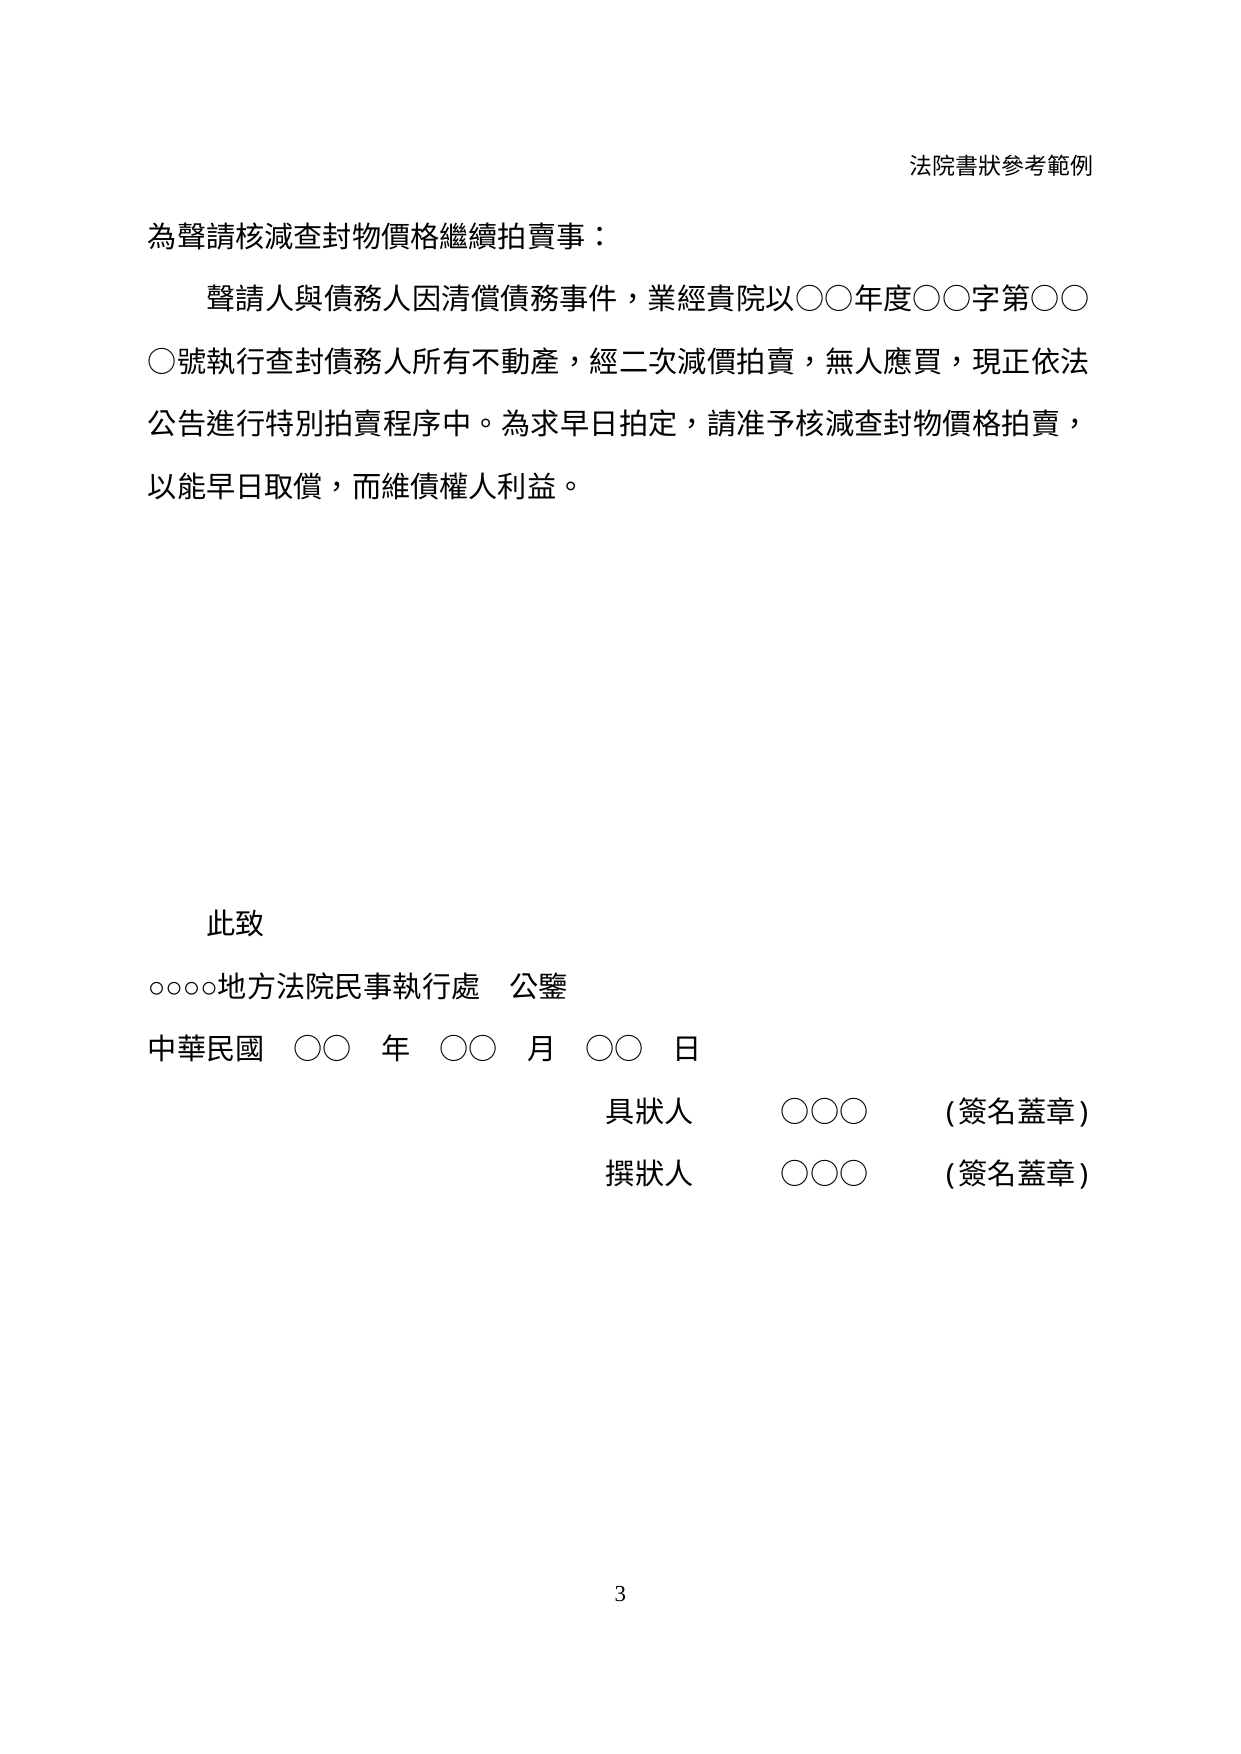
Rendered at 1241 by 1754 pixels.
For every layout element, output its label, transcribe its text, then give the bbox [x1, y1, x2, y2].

text ○○○○地方法院民事執行處 公鑒 [148, 943, 1092, 1005]
text 聲請人與債務人因清償債務事件，業經貴院以○○年度○○字第○○○號執行查封債務人所有不動產，經二次減價拍賣，無人應買，現正依法公告進行特別拍賣程序中。為求早日拍定，請准予核減查封物價格拍賣，以能早日取償，而維債權人利益。 [148, 255, 1092, 505]
text 為聲請核減查封物價格繼續拍賣事： [148, 193, 1092, 255]
text 此致 [148, 880, 1092, 943]
text 具狀人 ○○○ (簽名蓋章) [148, 1068, 1092, 1130]
text 撰狀人 ○○○ (簽名蓋章) [148, 1130, 1092, 1193]
text 中華民國 ○○ 年 ○○ 月 ○○ 日 [148, 1005, 1092, 1068]
